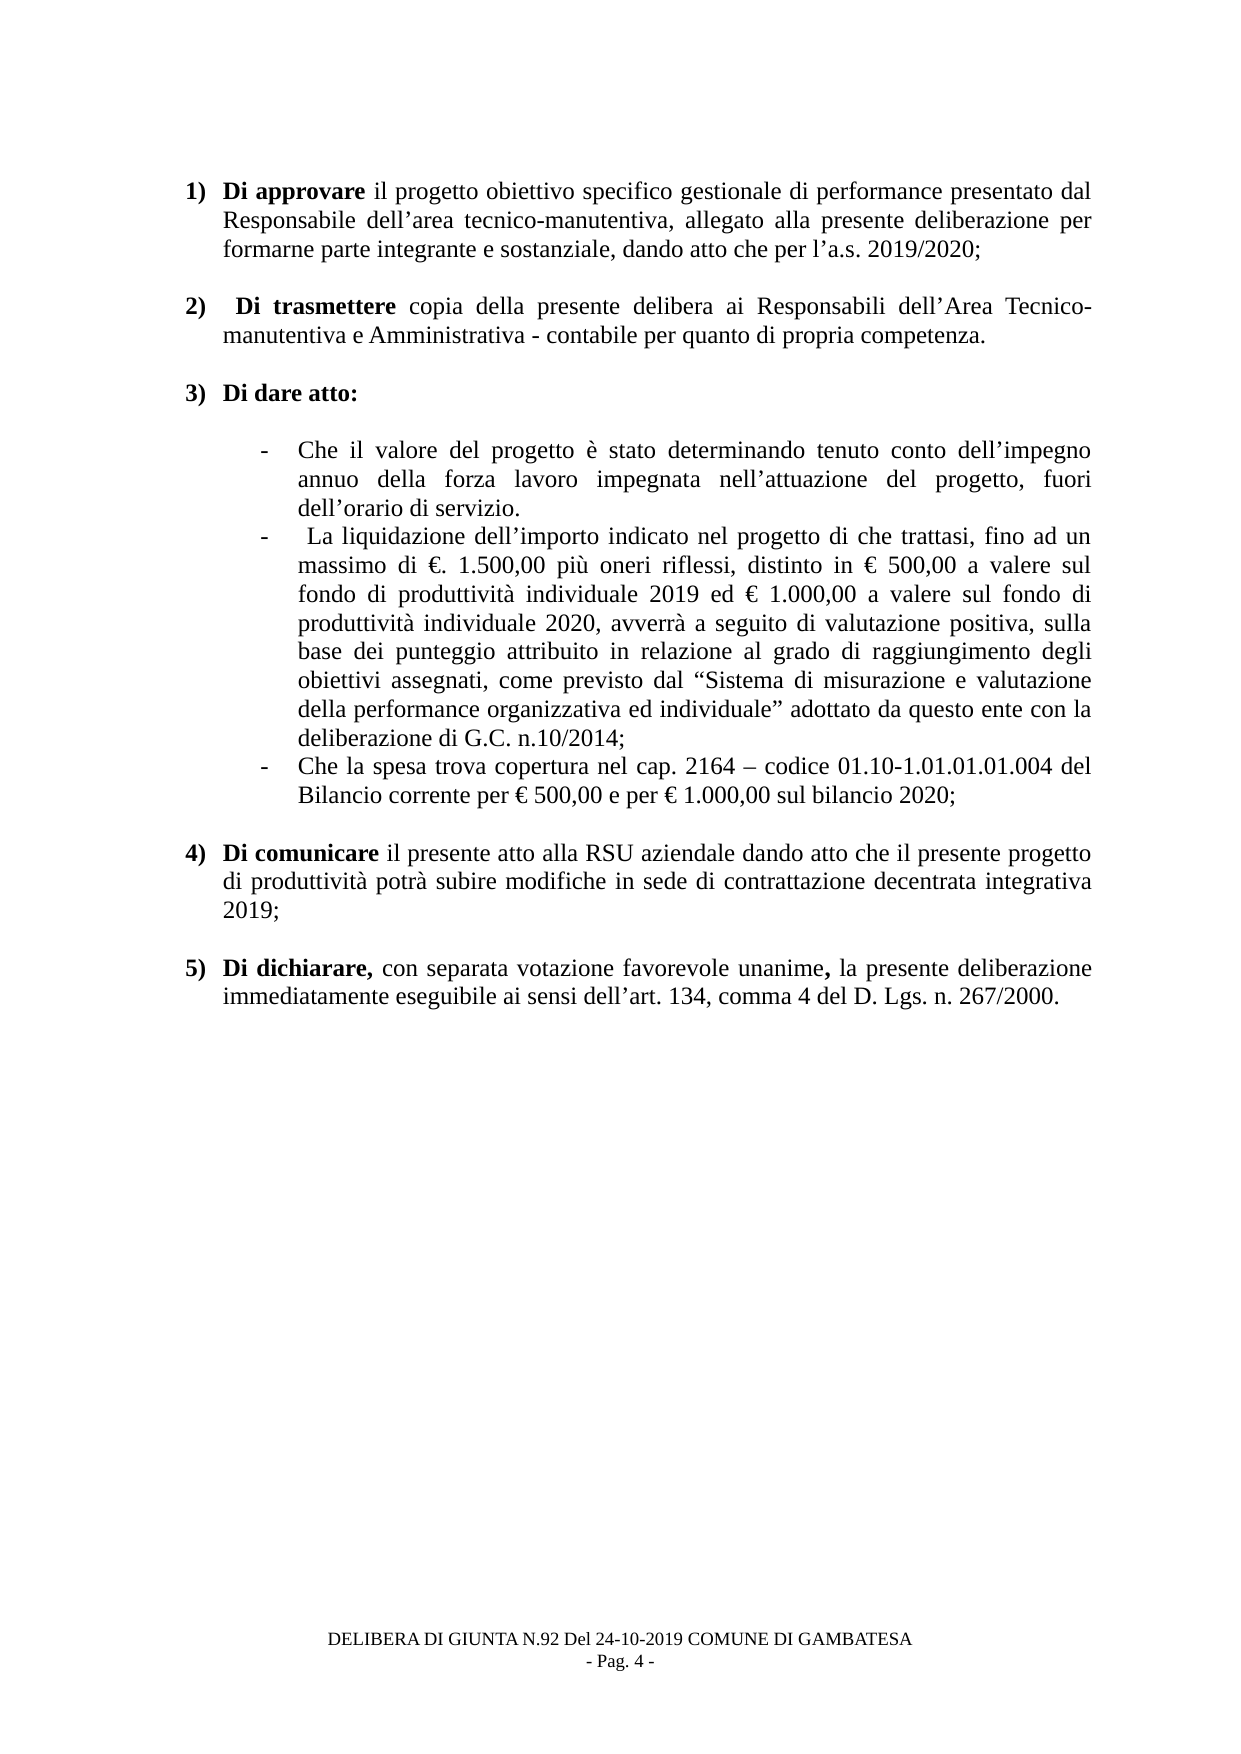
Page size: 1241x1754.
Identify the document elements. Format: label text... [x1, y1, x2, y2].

list Di comunicare il presente atto alla RSU aziendale dando atto che il presente progetto di produttività potrà subire modifiche in sede di contrattazione decentrata integrativa 2019; [185, 838, 1092, 924]
list Di dichiarare, con separata votazione favorevole unanime, la presente deliberazione immediatamente eseguibile ai sensi dell’art. 134, comma 4 del D. Lgs. n. 267/2000. [185, 953, 1092, 1010]
list Di dare atto: [185, 378, 1092, 406]
list Di trasmettere copia della presente delibera ai Responsabili dell’Area Tecnico-manutentiva e Amministrativa - contabile per quanto di propria competenza. [185, 291, 1092, 349]
list Di approvare il progetto obiettivo specifico gestionale di performance presentato dal Responsabile dell’area tecnico-manutentiva, allegato alla presente deliberazione per formarne parte integrante e sostanziale, dando atto che per l’a.s. 2019/2020; [185, 176, 1092, 263]
list Che la spesa trova copertura nel cap. 2164 – codice 01.10-1.01.01.01.004 del Bilancio corrente per € 500,00 e per € 1.000,00 sul bilancio 2020; [260, 751, 1092, 809]
list Che il valore del progetto è stato determinando tenuto conto dell’impegno annuo della forza lavoro impegnata nell’attuazione del progetto, fuori dell’orario di servizio. [260, 435, 1092, 521]
list La liquidazione dell’importo indicato nel progetto di che trattasi, fino ad un massimo di €. 1.500,00 più oneri riflessi, distinto in € 500,00 a valere sul fondo di produttività individuale 2019 ed € 1.000,00 a valere sul fondo di produttività individuale 2020, avverrà a seguito di valutazione positiva, sulla base dei punteggio attribuito in relazione al grado di raggiungimento degli obiettivi assegnati, come previsto dal “Sistema di misurazione e valutazione della performance organizzativa ed individuale” adottato da questo ente con la deliberazione di G.C. n.10/2014; [260, 521, 1092, 751]
